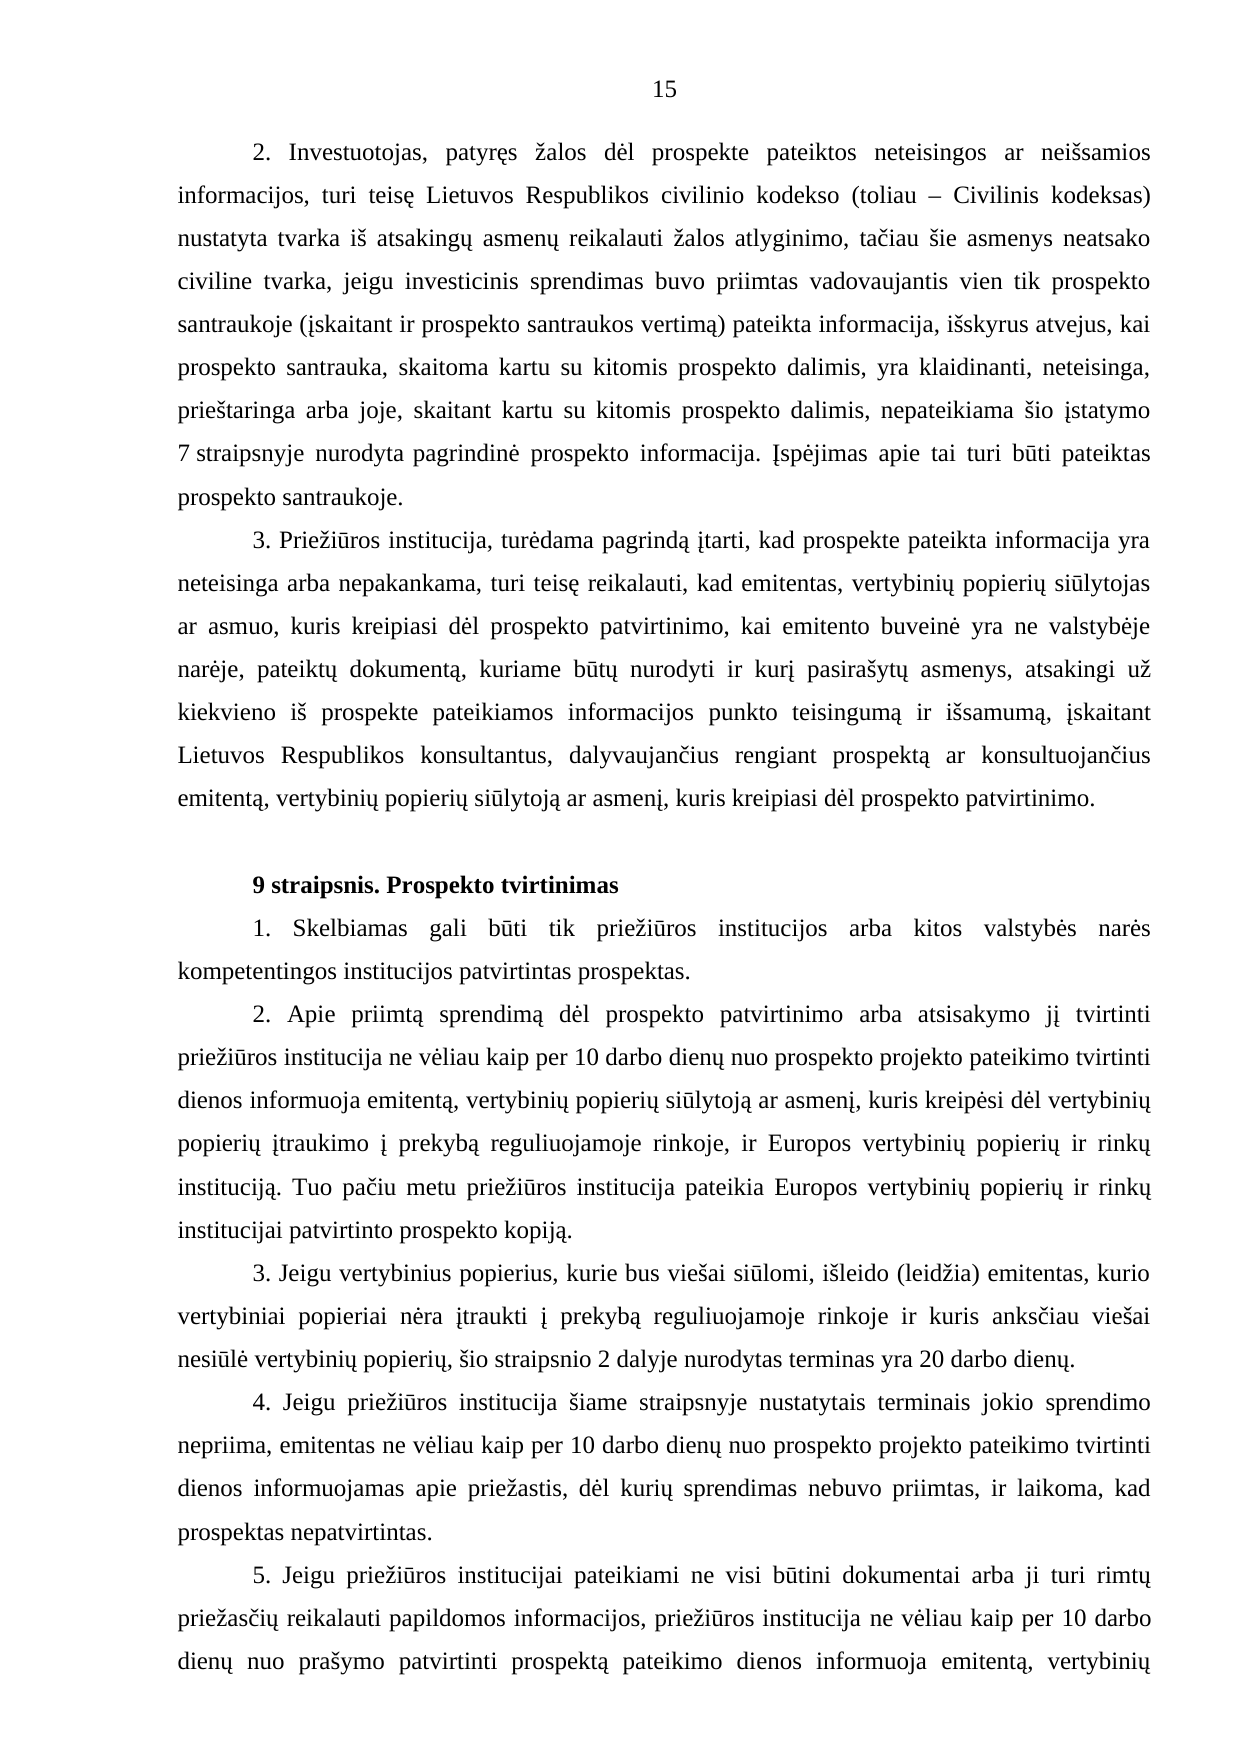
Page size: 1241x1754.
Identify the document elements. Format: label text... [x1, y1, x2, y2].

text 3. Jeigu vertybinius popierius, kurie bus viešai siūlomi, išleido (leidžia) emitentas, kurio vertybiniai popieriai nėra įtraukti į prekybą reguliuojamoje rinkoje ir kuris anksčiau viešai nesiūlė vertybinių popierių, šio straipsnio 2 dalyje nurodytas terminas yra 20 darbo dienų. [177, 1258, 1152, 1373]
text 3. Priežiūros institucija, turėdama pagrindą įtarti, kad prospekte pateikta informacija yra neteisinga arba nepakankama, turi teisę reikalauti, kad emitentas, vertybinių popierių siūlytojas ar asmuo, kuris kreipiasi dėl prospekto patvirtinimo, kai emitento buveinė yra ne valstybėje narėje, pateiktų dokumentą, kuriame būtų nurodyti ir kurį pasirašytų asmenys, atsakingi už kiekvieno iš prospekte pateikiamos informacijos punkto teisingumą ir išsamumą, įskaitant Lietuvos Respublikos konsultantus, dalyvaujančius rengiant prospektą ar konsultuojančius emitentą, vertybinių popierių siūlytoją ar asmenį, kuris kreipiasi dėl prospekto patvirtinimo. [177, 525, 1152, 812]
text 2. Investuotojas, patyręs žalos dėl prospekte pateiktos neteisingos ar neišsamios informacijos, turi teisę Lietuvos Respublikos civilinio kodekso (toliau – Civilinis kodeksas) nustatyta tvarka iš atsakingų asmenų reikalauti žalos atlyginimo, tačiau šie asmenys neatsako civiline tvarka, jeigu investicinis sprendimas buvo priimtas vadovaujantis vien tik prospekto santraukoje (įskaitant ir prospekto santraukos vertimą) pateikta informacija, išskyrus atvejus, kai prospekto santrauka, skaitoma kartu su kitomis prospekto dalimis, yra klaidinanti, neteisinga, prieštaringa arba joje, skaitant kartu su kitomis prospekto dalimis, nepateikiama šio įstatymo 7 straipsnyje nurodyta pagrindinė prospekto informacija. Įspėjimas apie tai turi būti pateiktas prospekto santraukoje. [177, 137, 1152, 510]
text 5. Jeigu priežiūros institucijai pateikiami ne visi būtini dokumentai arba ji turi rimtų priežasčių reikalauti papildomos informacijos, priežiūros institucija ne vėliau kaip per 10 darbo dienų nuo prašymo patvirtinti prospektą pateikimo dienos informuoja emitentą, vertybinių [177, 1560, 1152, 1675]
text 9 straipsnis. Prospekto tvirtinimas [177, 870, 1152, 898]
text 4. Jeigu priežiūros institucija šiame straipsnyje nustatytais terminais jokio sprendimo nepriima, emitentas ne vėliau kaip per 10 darbo dienų nuo prospekto projekto pateikimo tvirtinti dienos informuojamas apie priežastis, dėl kurių sprendimas nebuvo priimtas, ir laikoma, kad prospektas nepatvirtintas. [177, 1387, 1152, 1545]
text 2. Apie priimtą sprendimą dėl prospekto patvirtinimo arba atsisakymo jį tvirtinti priežiūros institucija ne vėliau kaip per 10 darbo dienų nuo prospekto projekto pateikimo tvirtinti dienos informuoja emitentą, vertybinių popierių siūlytoją ar asmenį, kuris kreipėsi dėl vertybinių popierių įtraukimo į prekybą reguliuojamoje rinkoje, ir Europos vertybinių popierių ir rinkų instituciją. Tuo pačiu metu priežiūros institucija pateikia Europos vertybinių popierių ir rinkų institucijai patvirtinto prospekto kopiją. [177, 999, 1152, 1243]
text 1. Skelbiamas gali būti tik priežiūros institucijos arba kitos valstybės narės kompetentingos institucijos patvirtintas prospektas. [177, 913, 1152, 985]
